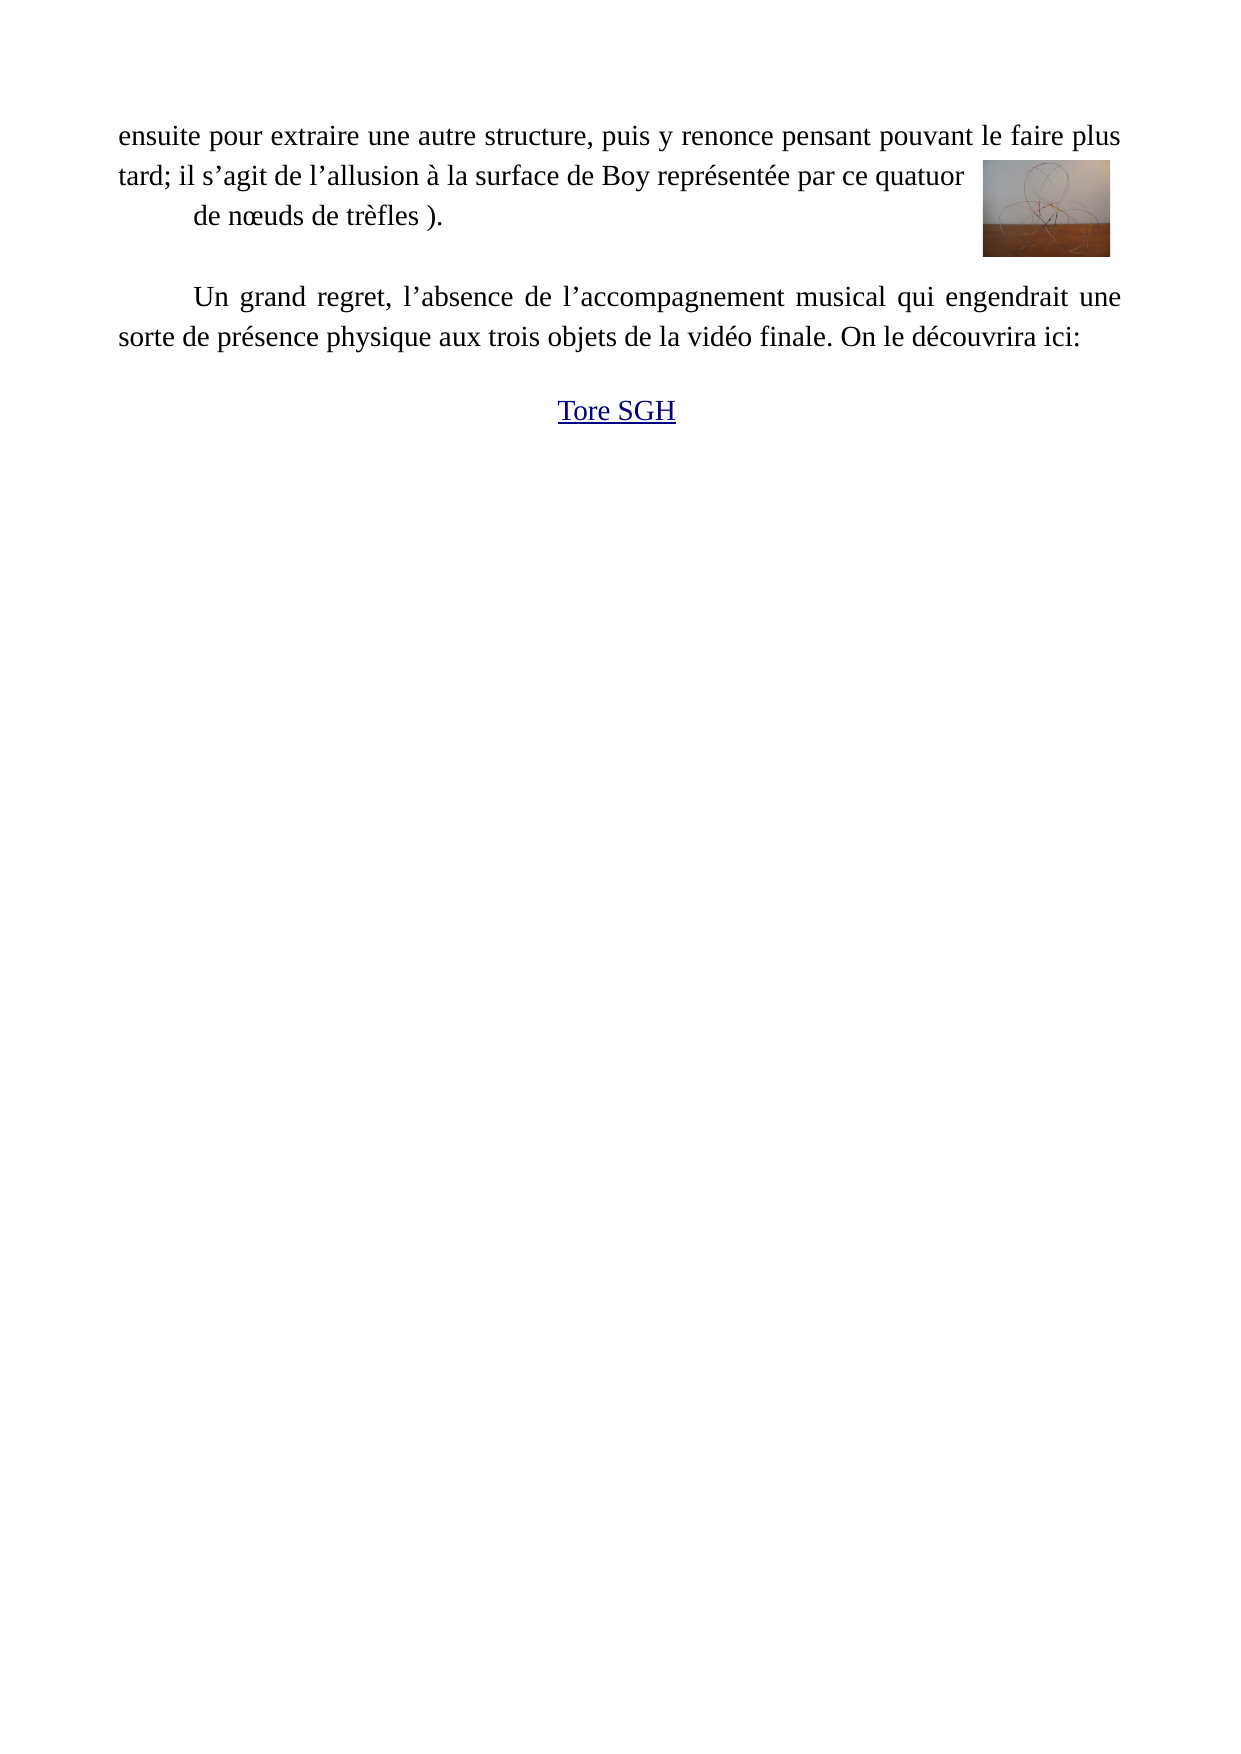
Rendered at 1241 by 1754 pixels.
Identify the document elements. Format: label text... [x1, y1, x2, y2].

text ensuite pour extraire une autre structure, puis y renonce pensant pouvant le faire plus tard; il s’agit de l’allusion à la surface de Boy représentée par ce quatuor de nœuds de trèfles ). [118, 118, 1122, 232]
text Tore SGH [118, 393, 1122, 426]
picture [982, 160, 1110, 257]
text Un grand regret, l’absence de l’accompagnement musical qui engendrait une sorte de présence physique aux trois objets de la vidéo finale. On le découvrira ici: [118, 279, 1122, 353]
